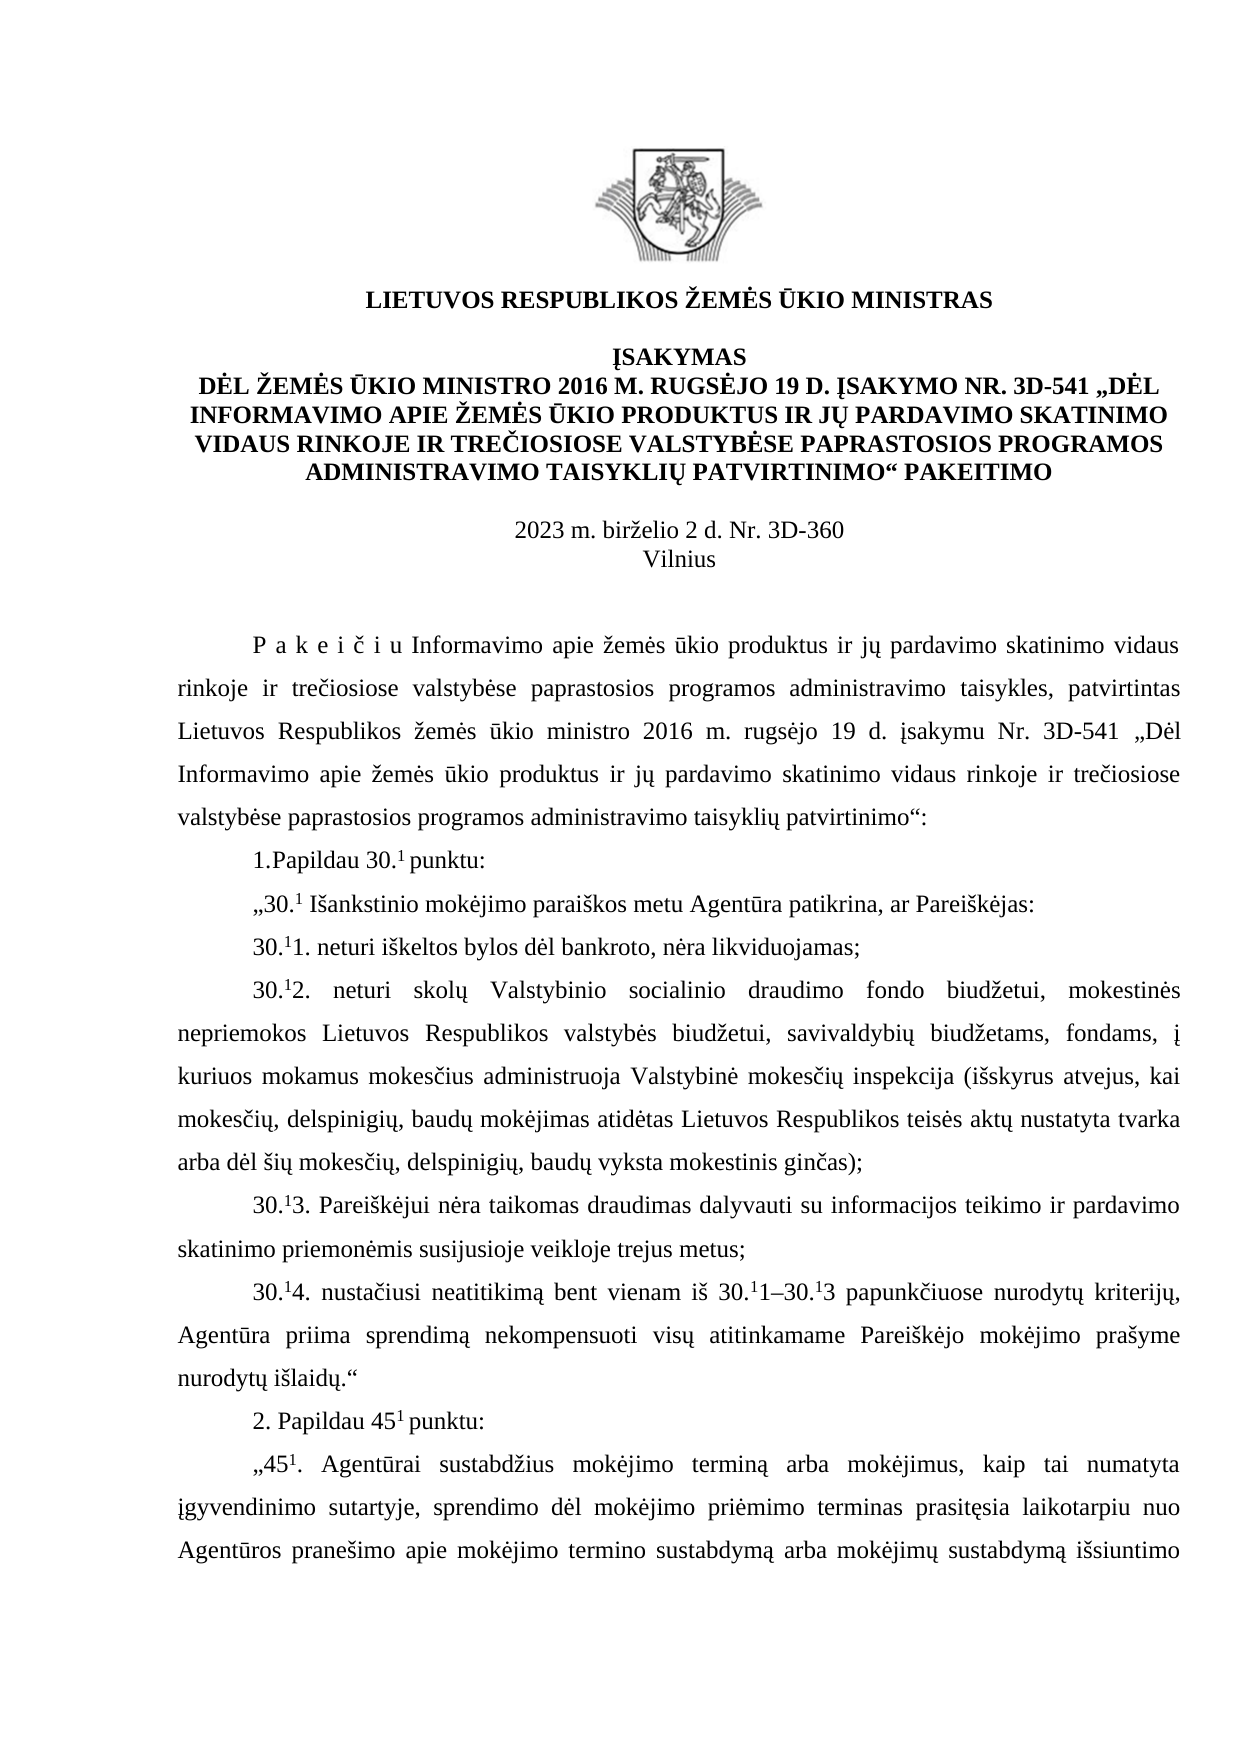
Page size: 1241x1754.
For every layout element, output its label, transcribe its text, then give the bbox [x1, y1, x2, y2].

text 30.13. Pareiškėjui nėra taikomas draudimas dalyvauti su informacijos teikimo ir pardavimo skatinimo priemonėmis susijusioje veikloje trejus metus; [177, 1191, 1181, 1262]
text 30.11. neturi iškeltos bylos dėl bankroto, nėra likviduojamas; [177, 932, 1181, 961]
text 30.12. neturi skolų Valstybinio socialinio draudimo fondo biudžetui, mokestinės nepriemokos Lietuvos Respublikos valstybės biudžetui, savivaldybių biudžetams, fondams, į kuriuos mokamus mokesčius administruoja Valstybinė mokesčių inspekcija (išskyrus atvejus, kai mokesčių, delspinigių, baudų mokėjimas atidėtas Lietuvos Respublikos teisės aktų nustatyta tvarka arba dėl šių mokesčių, delspinigių, baudų vyksta mokestinis ginčas); [177, 975, 1181, 1176]
text 2. Papildau 451 punktu: [177, 1406, 1181, 1435]
text Vilnius [177, 544, 1181, 572]
text P a k e i č i u Informavimo apie žemės ūkio produktus ir jų pardavimo skatinimo vidaus rinkoje ir trečiosiose valstybėse paprastosios programos administravimo taisykles, patvirtintas Lietuvos Respublikos žemės ūkio ministro 2016 m. rugsėjo 19 d. įsakymu Nr. 3D-541 „Dėl Informavimo apie žemės ūkio produktus ir jų pardavimo skatinimo vidaus rinkoje ir trečiosiose valstybėse paprastosios programos administravimo taisyklių patvirtinimo“: [177, 630, 1181, 831]
text LIETUVOS RESPUBLIKOS ŽEMĖS ŪKIO MINISTRAS [177, 285, 1181, 314]
text 1. Papildau 30.1 punktu: [177, 846, 1181, 874]
text DĖL ŽEMĖS ŪKIO MINISTRO 2016 M. RUGSĖJO 19 D. ĮSAKYMO NR. 3D-541 „DĖL INFORMAVIMO APIE ŽEMĖS ŪKIO ProDUKTUS IR JŲ PARDAVIMO SKATINIMO VIDAUS RINKOJE IR TREČIOSIOSE VALSTYBĖSE PAPRASTOSIOS PROGRAMOS ADMINISTRAVIMO TAISYKLIŲ PATVIRTINIMO“ PAKEITIMO [177, 371, 1181, 486]
text 2023 m. birželio 2 d. Nr. 3D-360 [177, 515, 1181, 544]
text „451. Agentūrai sustabdžius mokėjimo terminą arba mokėjimus, kaip tai numatyta įgyvendinimo sutartyje, sprendimo dėl mokėjimo priėmimo terminas prasitęsia laikotarpiu nuo Agentūros pranešimo apie mokėjimo termino sustabdymą arba mokėjimų sustabdymą išsiuntimo [177, 1449, 1181, 1564]
text ĮSAKYMAS [177, 342, 1181, 371]
text „30.1 Išankstinio mokėjimo paraiškos metu Agentūra patikrina, ar Pareiškėjas: [177, 889, 1181, 917]
text 30.14. nustačiusi neatitikimą bent vienam iš 30.11–30.13 papunkčiuose nurodytų kriterijų, Agentūra priima sprendimą nekompensuoti visų atitinkamame Pareiškėjo mokėjimo prašyme nurodytų išlaidų.“ [177, 1277, 1181, 1392]
